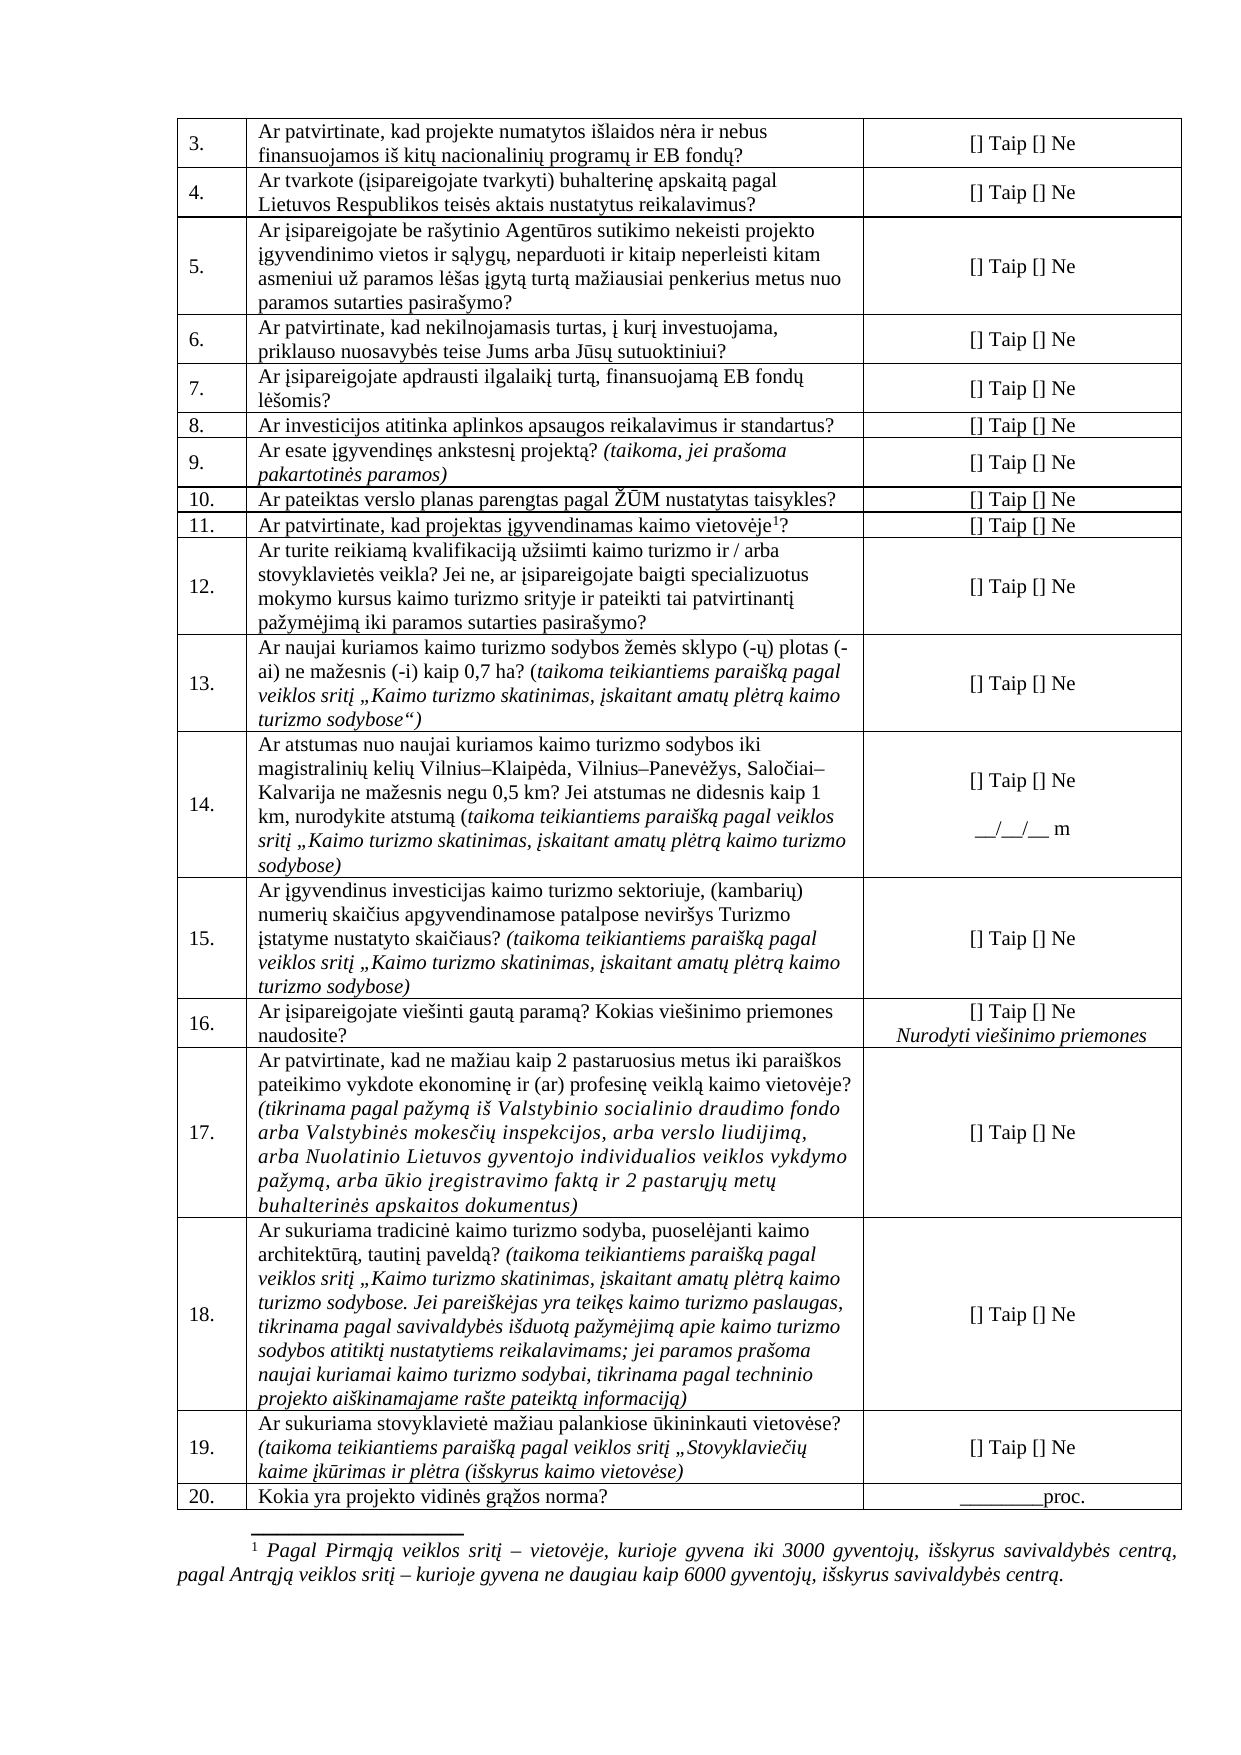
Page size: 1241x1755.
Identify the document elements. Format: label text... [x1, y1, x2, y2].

table_cell [] Taip [] Ne [864, 878, 1181, 998]
table_cell Ar pateiktas verslo planas parengtas pagal ŽŪM nustatytas taisykles? [247, 488, 863, 511]
table_cell Ar sukuriama tradicinė kaimo turizmo sodyba, puoselėjanti kaimo architektūrą, tautinį paveldą? (taikoma teikiantiems paraišką pagal veiklos sritį „Kaimo turizmo skatinimas, įskaitant amatų plėtrą kaimo turizmo sodybose. Jei pareiškėjas yra teikęs kaimo turizmo paslaugas, tikrinama pagal savivaldybės išduotą pažymėjimą apie kaimo turizmo sodybos atitiktį nustatytiems reikalavimams; jei paramos prašoma naujai kuriamai kaimo turizmo sodybai, tikrinama pagal techninio projekto aiškinamajame rašte pateiktą informaciją) [247, 1218, 863, 1410]
table_cell [] Taip [] Ne [864, 168, 1181, 216]
table_cell ________proc. [864, 1484, 1181, 1508]
table_cell [] Taip [] Ne [864, 119, 1181, 167]
table_cell Ar turite reikiamą kvalifikaciją užsiimti kaimo turizmo ir / arba stovyklavietės veikla? Jei ne, ar įsipareigojate baigti specializuotus mokymo kursus kaimo turizmo srityje ir pateikti tai patvirtinantį pažymėjimą iki paramos sutarties pasirašymo? [247, 538, 863, 634]
table_cell 5. [178, 218, 246, 314]
table_cell [] Taip [] Ne [864, 1218, 1181, 1410]
table_cell 19. [178, 1411, 246, 1483]
table_cell Ar įsipareigojate be rašytinio Agentūros sutikimo nekeisti projekto įgyvendinimo vietos ir sąlygų, neparduoti ir kitaip neperleisti kitam asmeniui už paramos lėšas įgytą turtą mažiausiai penkerius metus nuo paramos sutarties pasirašymo? [247, 218, 863, 314]
table_cell [] Taip [] Ne [864, 315, 1181, 363]
table_cell Ar įsipareigojate apdrausti ilgalaikį turtą, finansuojamą EB fondų lėšomis? [247, 364, 863, 412]
table_cell 9. [178, 438, 246, 486]
table_cell Kokia yra projekto vidinės grąžos norma? [247, 1484, 863, 1508]
text _________________ [177, 1510, 1181, 1538]
table_cell Ar naujai kuriamos kaimo turizmo sodybos žemės sklypo (-ų) plotas (-ai) ne mažesnis (-i) kaip 0,7 ha? (taikoma teikiantiems paraišką pagal veiklos sritį „Kaimo turizmo skatinimas, įskaitant amatų plėtrą kaimo turizmo sodybose“) [247, 635, 863, 731]
table_cell Ar tvarkote (įsipareigojate tvarkyti) buhalterinę apskaitą pagal Lietuvos Respublikos teisės aktais nustatytus reikalavimus? [247, 168, 863, 216]
table_cell [] Taip [] Ne [864, 438, 1181, 486]
table_cell Ar patvirtinate, kad ne mažiau kaip 2 pastaruosius metus iki paraiškos pateikimo vykdote ekonominę ir (ar) profesinę veiklą kaimo vietovėje? (tikrinama pagal pažymą iš Valstybinio socialinio draudimo fondo arba Valstybinės mokesčių inspekcijos, arba verslo liudijimą, arba Nuolatinio Lietuvos gyventojo individualios veiklos vykdymo pažymą, arba ūkio įregistravimo faktą ir 2 pastarųjų metų buhalterinės apskaitos dokumentus) [247, 1048, 863, 1217]
table_cell [] Taip [] Ne [864, 413, 1181, 437]
table_cell [] Taip [] Ne __/__/__ m [864, 732, 1181, 877]
table_cell Ar atstumas nuo naujai kuriamos kaimo turizmo sodybos iki magistralinių kelių Vilnius–Klaipėda, Vilnius–Panevėžys, Saločiai–Kalvarija ne mažesnis negu 0,5 km? Jei atstumas ne didesnis kaip 1 km, nurodykite atstumą (taikoma teikiantiems paraišką pagal veiklos sritį „Kaimo turizmo skatinimas, įskaitant amatų plėtrą kaimo turizmo sodybose) [247, 732, 863, 877]
table_cell Ar esate įgyvendinęs ankstesnį projektą? (taikoma, jei prašoma pakartotinės paramos) [247, 438, 863, 486]
table_cell 10. [178, 488, 246, 511]
table_cell [] Taip [] Ne [864, 1048, 1181, 1217]
table_cell [] Taip [] Ne Nurodyti viešinimo priemones [864, 999, 1181, 1047]
table_cell 11. [178, 513, 246, 537]
table_cell 15. [178, 878, 246, 998]
table_cell Ar įgyvendinus investicijas kaimo turizmo sektoriuje, (kambarių) numerių skaičius apgyvendinamose patalpose neviršys Turizmo įstatyme nustatyto skaičiaus? (taikoma teikiantiems paraišką pagal veiklos sritį „Kaimo turizmo skatinimas, įskaitant amatų plėtrą kaimo turizmo sodybose) [247, 878, 863, 998]
table_cell 14. [178, 732, 246, 877]
table_cell 18. [178, 1218, 246, 1410]
table_cell [] Taip [] Ne [864, 538, 1181, 634]
table_cell Ar sukuriama stovyklavietė mažiau palankiose ūkininkauti vietovėse? (taikoma teikiantiems paraišką pagal veiklos sritį „Stovyklaviečių kaime įkūrimas ir plėtra (išskyrus kaimo vietovėse) [247, 1411, 863, 1483]
table_cell 17. [178, 1048, 246, 1217]
table_cell 13. [178, 635, 246, 731]
table_cell 20. [178, 1484, 246, 1508]
table_cell [] Taip [] Ne [864, 488, 1181, 511]
table_cell 4. [178, 168, 246, 216]
table_cell Ar patvirtinate, kad projektas įgyvendinamas kaimo vietovėje1? [247, 513, 863, 537]
table_cell [] Taip [] Ne [864, 635, 1181, 731]
table_cell [] Taip [] Ne [864, 513, 1181, 537]
table_cell 6. [178, 315, 246, 363]
table_cell 12. [178, 538, 246, 634]
table_cell [] Taip [] Ne [864, 364, 1181, 412]
table_cell Ar įsipareigojate viešinti gautą paramą? Kokias viešinimo priemones naudosite? [247, 999, 863, 1047]
table_cell 16. [178, 999, 246, 1047]
text 1 Pagal Pirmąją veiklos sritį – vietovėje, kurioje gyvena iki 3000 gyventojų, išskyrus savivaldybės centrą, pagal Antrąją veiklos sritį – kurioje gyvena ne daugiau kaip 6000 gyventojų, išskyrus savivaldybės centrą. [177, 1538, 1181, 1586]
table_cell Ar investicijos atitinka aplinkos apsaugos reikalavimus ir standartus? [247, 413, 863, 437]
table_cell [] Taip [] Ne [864, 1411, 1181, 1483]
table_cell [] Taip [] Ne [864, 218, 1181, 314]
table_cell 3. [178, 119, 246, 167]
table_cell Ar patvirtinate, kad nekilnojamasis turtas, į kurį investuojama, priklauso nuosavybės teise Jums arba Jūsų sutuoktiniui? [247, 315, 863, 363]
table_cell 7. [178, 364, 246, 412]
table_cell Ar patvirtinate, kad projekte numatytos išlaidos nėra ir nebus finansuojamos iš kitų nacionalinių programų ir EB fondų? [247, 119, 863, 167]
table_cell 8. [178, 413, 246, 437]
